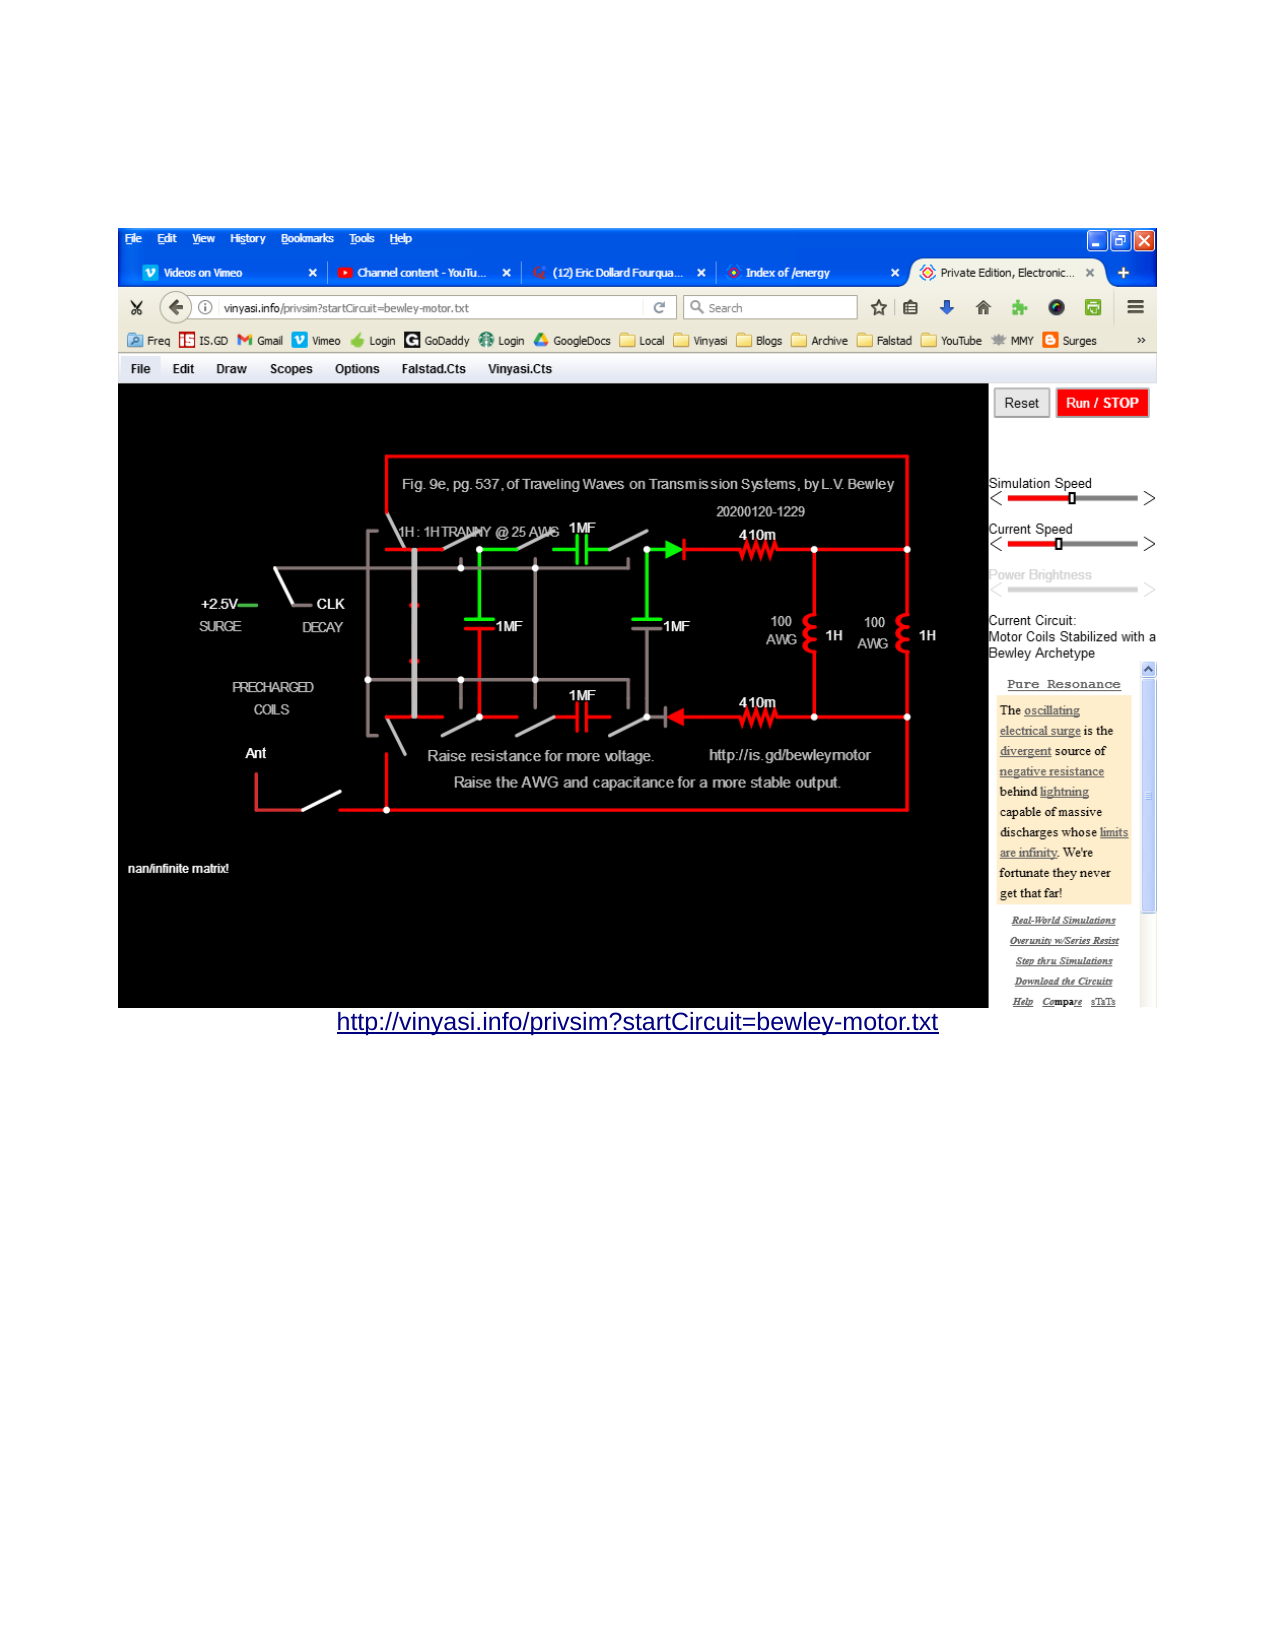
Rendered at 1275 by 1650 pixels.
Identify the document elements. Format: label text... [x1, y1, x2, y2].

text http://vinyasi.info/privsim?startCircuit=bewley-motor.txt [118, 1008, 1157, 1036]
picture [118, 228, 1157, 1008]
